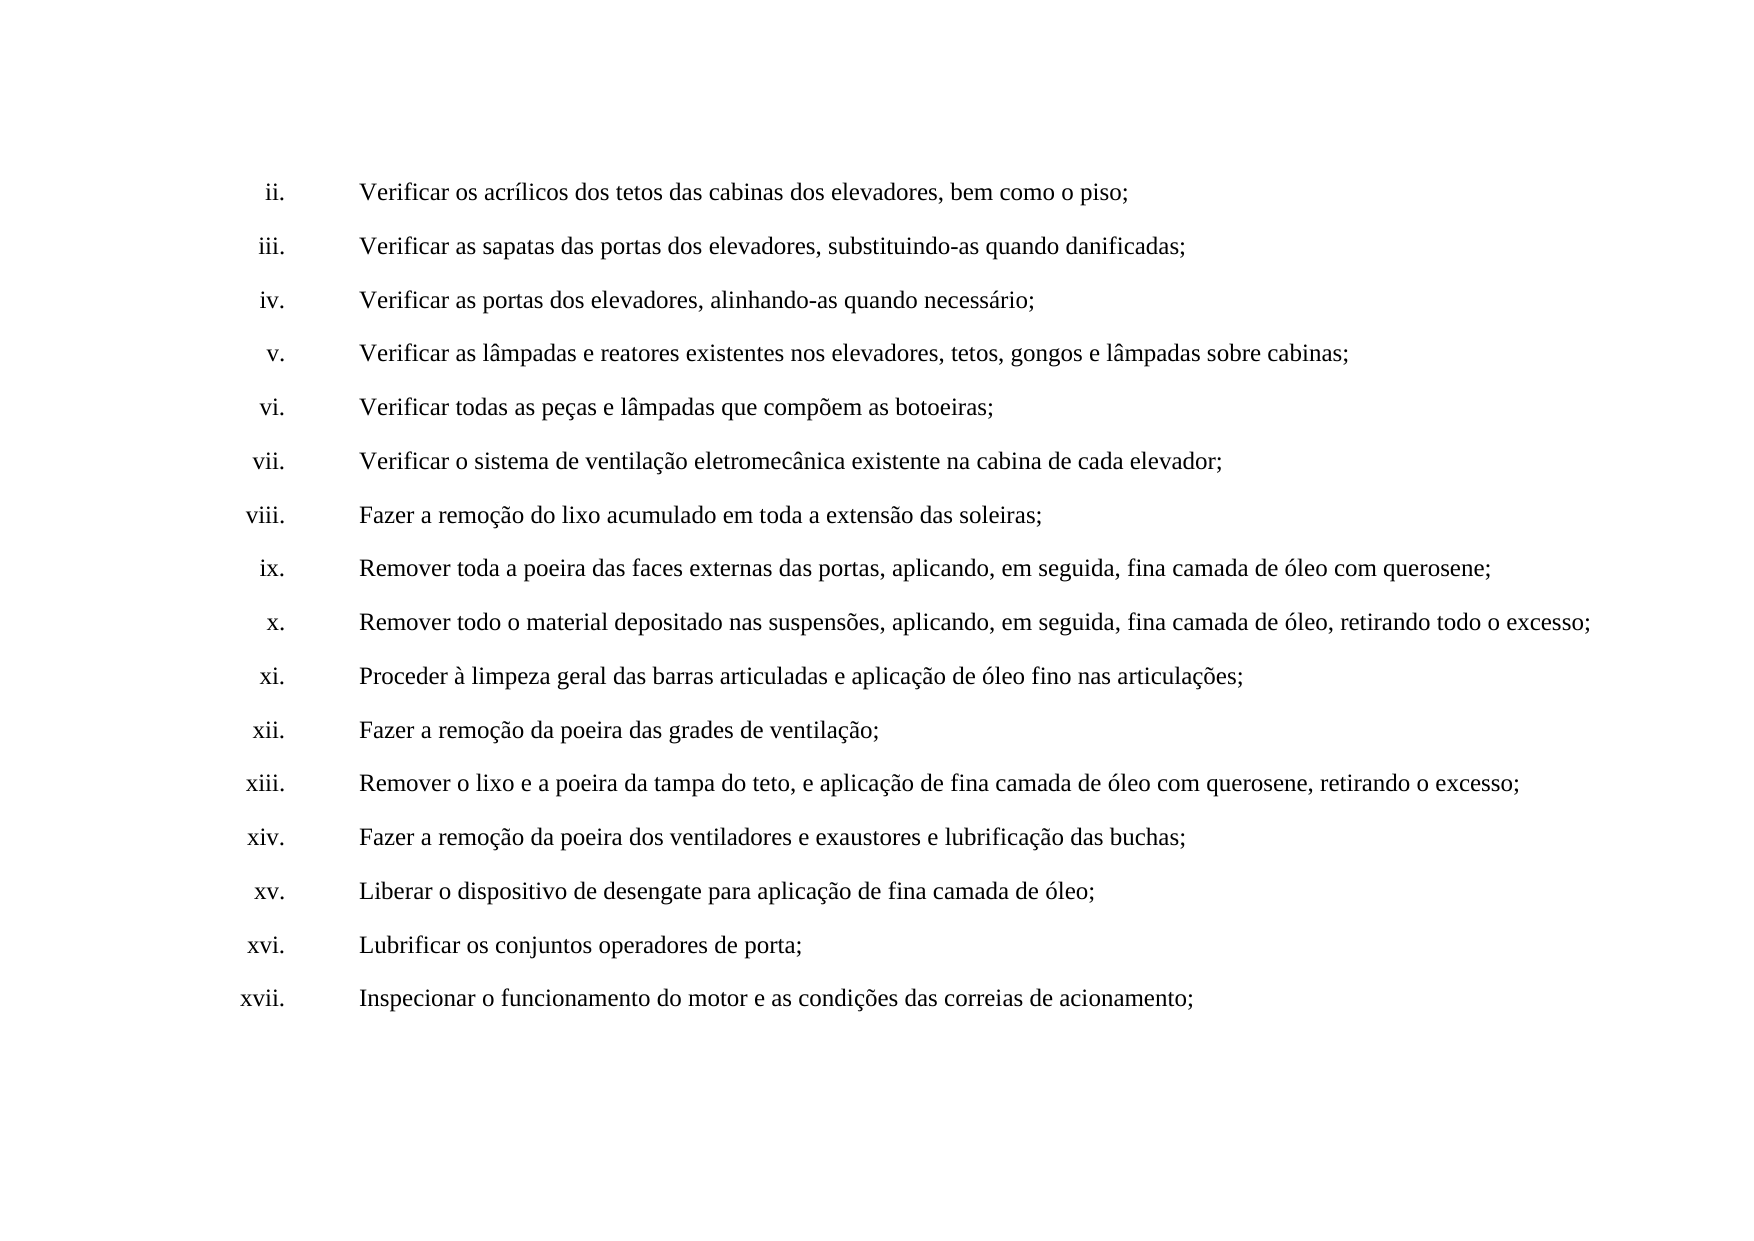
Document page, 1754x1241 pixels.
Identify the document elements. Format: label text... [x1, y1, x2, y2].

list Verificar os acrílicos dos tetos das cabinas dos elevadores, bem como o piso; [285, 177, 1594, 206]
list Fazer a remoção da poeira das grades de ventilação; [285, 715, 1594, 743]
list Remover todo o material depositado nas suspensões, aplicando, em seguida, fina camada de óleo, retirando todo o excesso; [285, 607, 1594, 636]
list Inspecionar o funcionamento do motor e as condições das correias de acionamento; [285, 983, 1594, 1012]
list Lubrificar os conjuntos operadores de porta; [285, 930, 1594, 958]
list Verificar as lâmpadas e reatores existentes nos elevadores, tetos, gongos e lâmpadas sobre cabinas; [285, 338, 1594, 367]
list Fazer a remoção do lixo acumulado em toda a extensão das soleiras; [285, 500, 1594, 528]
list Remover o lixo e a poeira da tampa do teto, e aplicação de fina camada de óleo com querosene, retirando o excesso; [285, 768, 1594, 797]
list Proceder à limpeza geral das barras articuladas e aplicação de óleo fino nas articulações; [285, 661, 1594, 690]
list Verificar o sistema de ventilação eletromecânica existente na cabina de cada elevador; [285, 446, 1594, 475]
list Liberar o dispositivo de desengate para aplicação de fina camada de óleo; [285, 876, 1594, 905]
list Verificar todas as peças e lâmpadas que compõem as botoeiras; [285, 392, 1594, 421]
list Verificar as sapatas das portas dos elevadores, substituindo-as quando danificadas; [285, 231, 1594, 260]
list Fazer a remoção da poeira dos ventiladores e exaustores e lubrificação das buchas; [285, 822, 1594, 851]
list Remover toda a poeira das faces externas das portas, aplicando, em seguida, fina camada de óleo com querosene; [285, 553, 1594, 582]
list Verificar as portas dos elevadores, alinhando-as quando necessário; [285, 285, 1594, 313]
